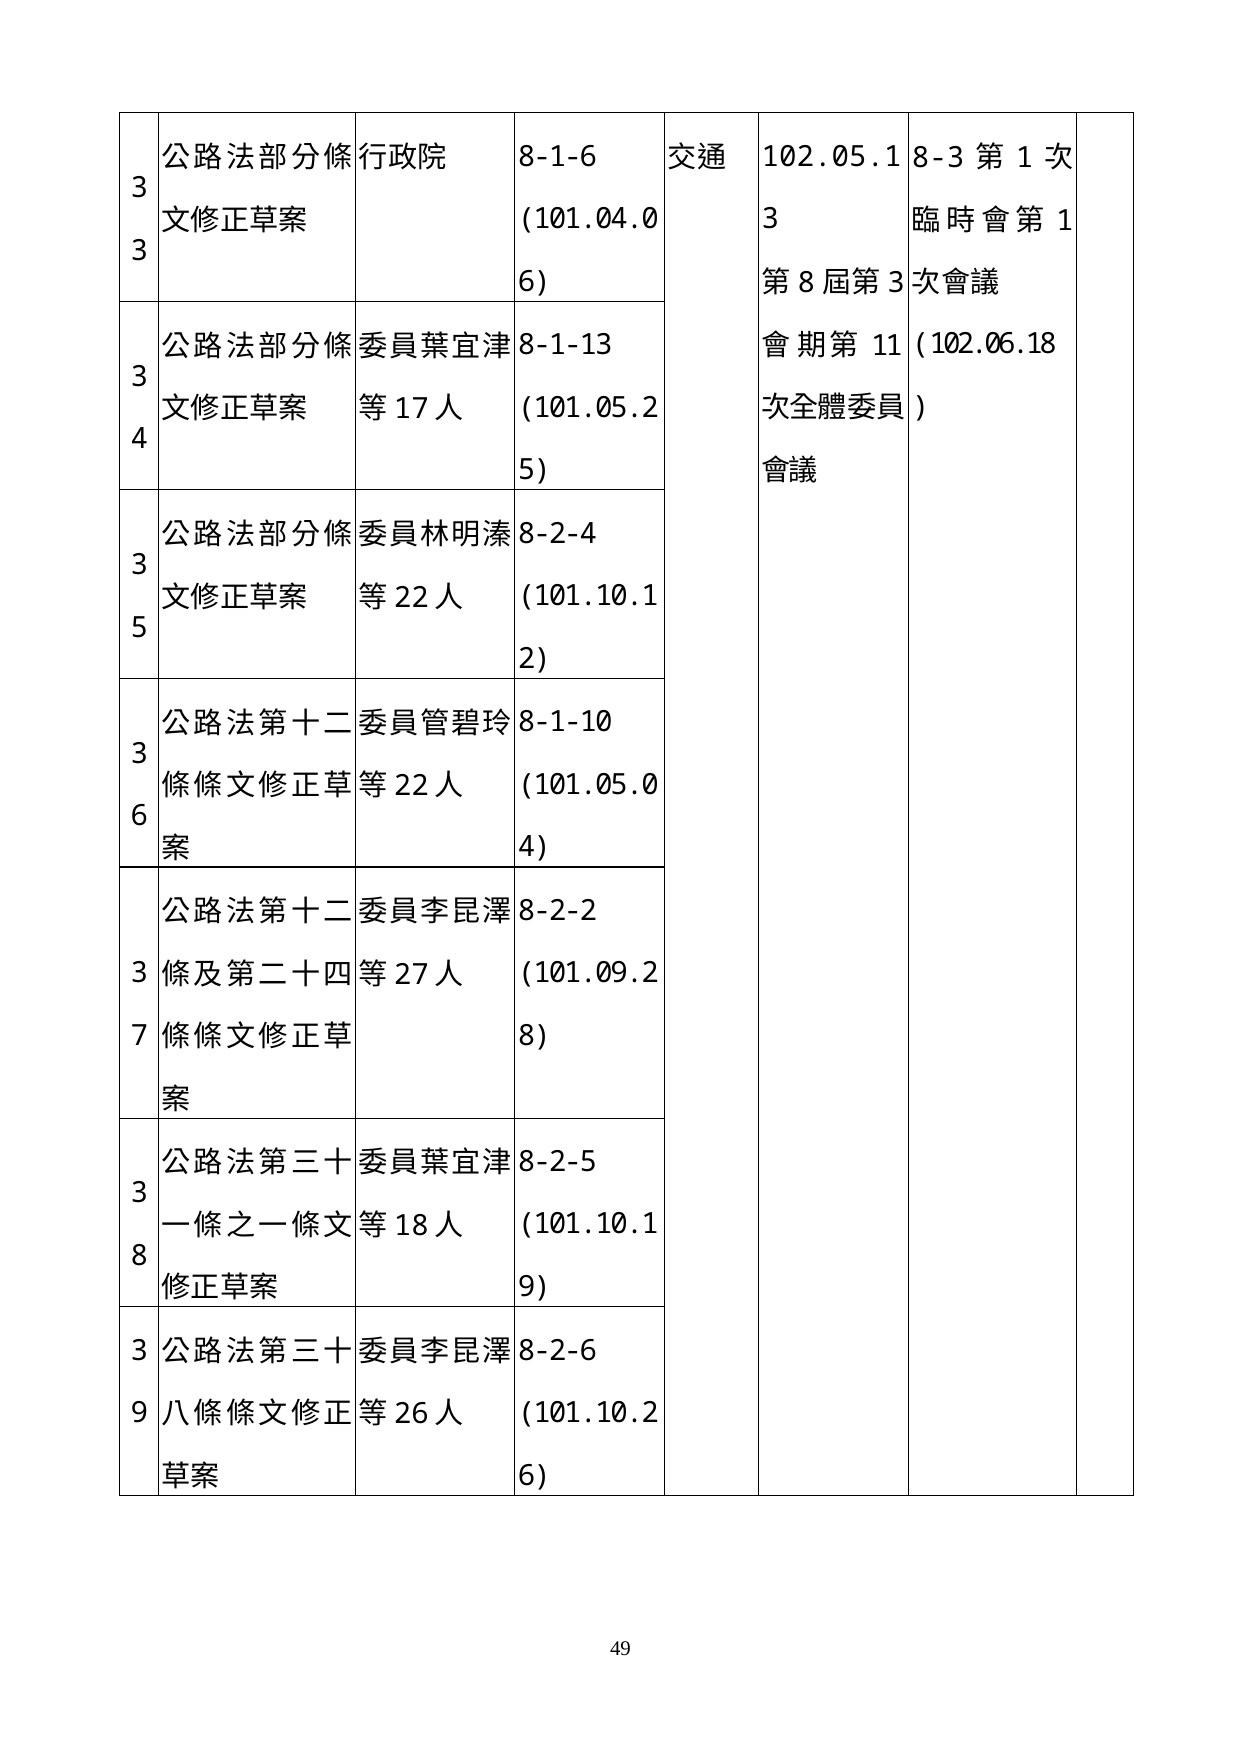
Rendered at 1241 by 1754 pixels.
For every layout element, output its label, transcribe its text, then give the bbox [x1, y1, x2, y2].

table_cell 8-2-5 (101.10.19) [515, 1119, 664, 1306]
table_cell 委員李昆澤等26人 [356, 1307, 514, 1494]
table_cell 8-2-6 (101.10.26) [515, 1307, 664, 1494]
table_cell 8-1-6 (101.04.06) [515, 113, 664, 301]
table_cell 公路法第十二條及第二十四條條文修正草案 [159, 868, 355, 1117]
table_cell 交通 [665, 113, 758, 1494]
table_cell 8-2-2 (101.09.28) [515, 868, 664, 1117]
table_cell 公路法第十二條條文修正草案 [159, 679, 355, 866]
table_cell 公路法部分條文修正草案 [159, 490, 355, 678]
table_cell 公路法部分條文修正草案 [159, 113, 355, 301]
table_cell 39 [120, 1307, 158, 1494]
table_cell 33 [120, 113, 158, 301]
table_cell 公路法第三十八條條文修正草案 [159, 1307, 355, 1494]
table_cell 35 [120, 490, 158, 678]
table_cell 36 [120, 679, 158, 866]
table_cell 公路法第三十一條之一條文修正草案 [159, 1119, 355, 1306]
table_cell 行政院 [356, 113, 514, 301]
table_cell 8-1-13 (101.05.25) [515, 302, 664, 489]
table_cell 8-1-10 (101.05.04) [515, 679, 664, 866]
table_cell 委員葉宜津等18人 [356, 1119, 514, 1306]
table_cell 38 [120, 1119, 158, 1306]
table_cell 委員葉宜津等17人 [356, 302, 514, 489]
table_cell 102.05.13 第8屆第3會期第11次全體委員會議 [759, 113, 908, 1494]
table_cell 公路法部分條文修正草案 [159, 302, 355, 489]
table_cell 委員林明溱等22人 [356, 490, 514, 678]
table_cell 8-3第1次臨時會第1次會議 (102.06.18) [909, 113, 1076, 1494]
table_cell 34 [120, 302, 158, 489]
table_cell 委員管碧玲等22人 [356, 679, 514, 866]
table_cell 37 [120, 868, 158, 1117]
table_cell 8-2-4 (101.10.12) [515, 490, 664, 678]
table_cell 委員李昆澤等27人 [356, 868, 514, 1117]
table_cell [1077, 113, 1133, 1494]
